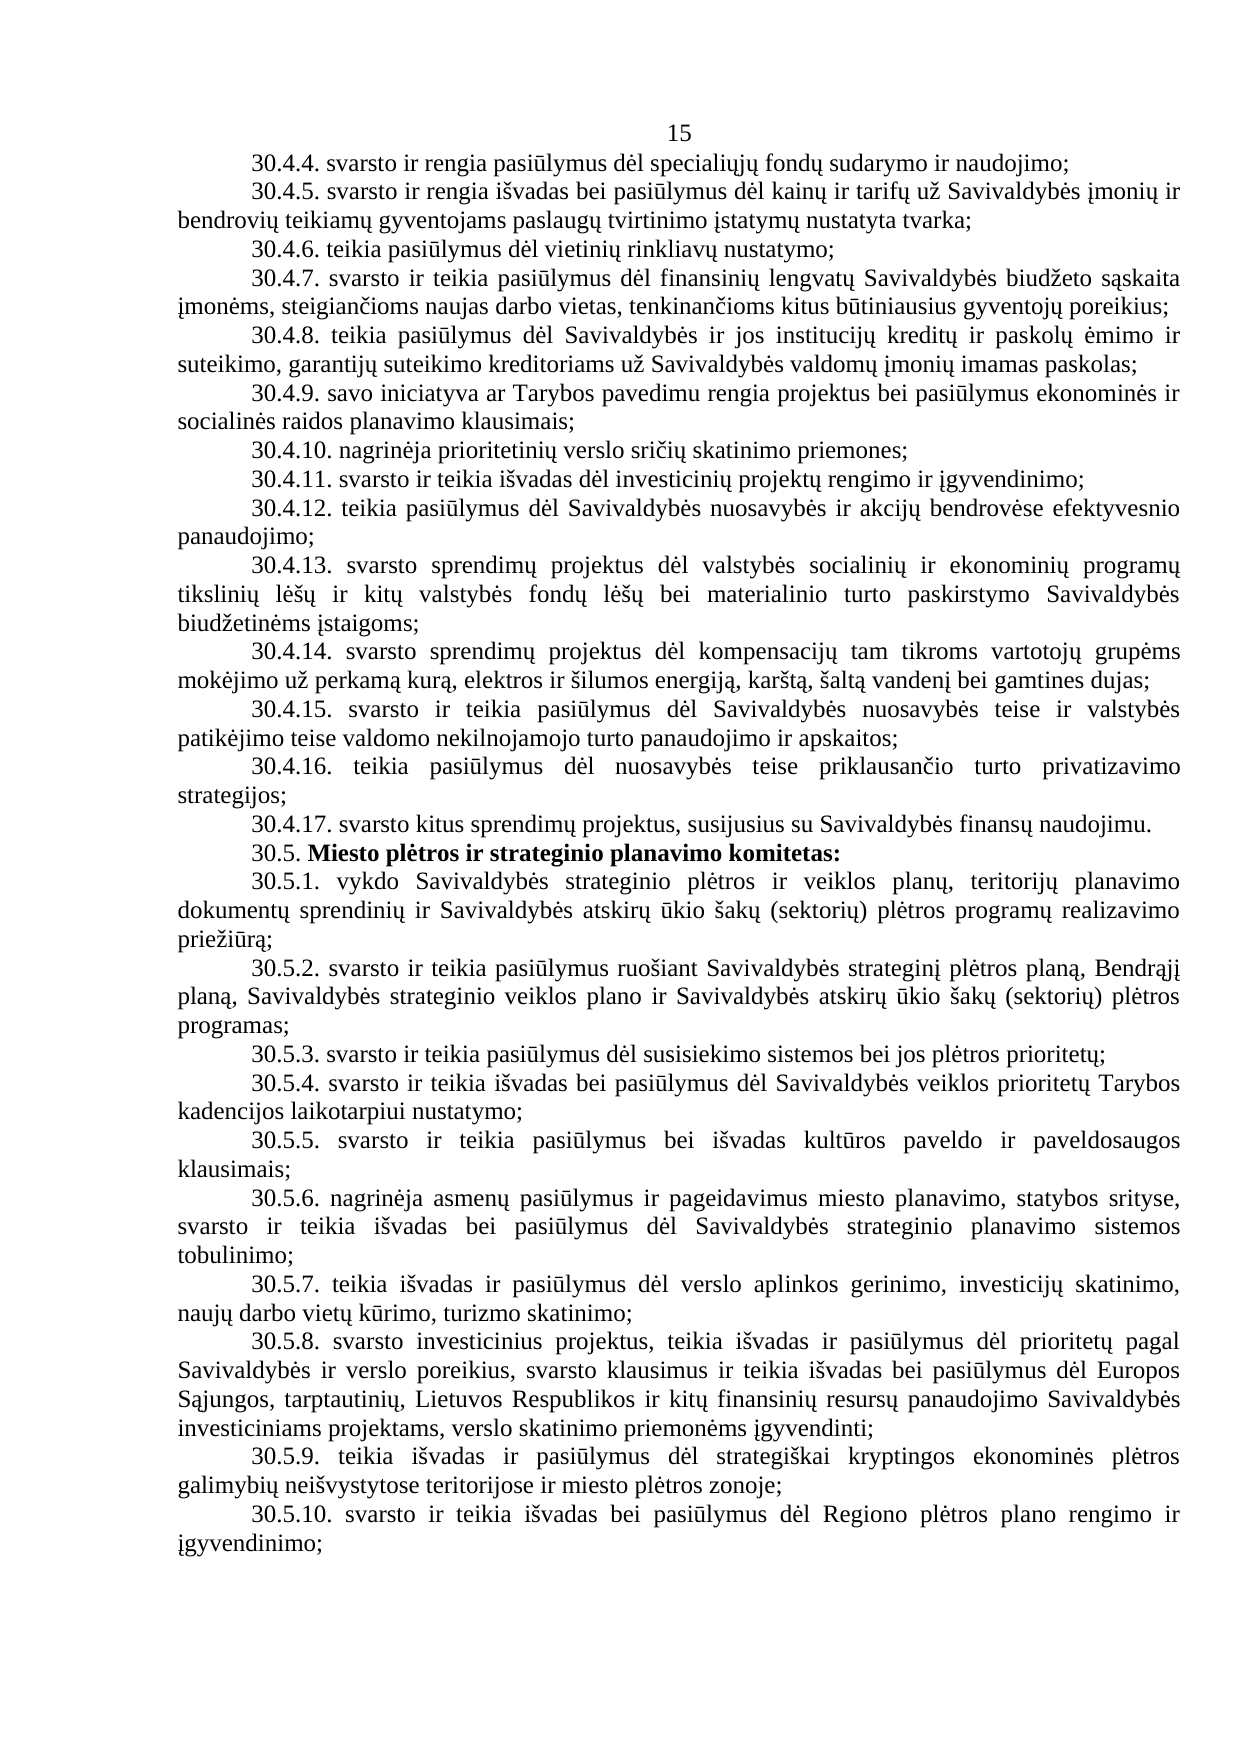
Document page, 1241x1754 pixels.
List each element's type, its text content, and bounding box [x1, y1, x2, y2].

text 30.5.1. vykdo Savivaldybės strateginio plėtros ir veiklos planų, teritorijų planavimo dokumentų sprendinių ir Savivaldybės atskirų ūkio šakų (sektorių) plėtros programų realizavimo priežiūrą; [177, 866, 1181, 953]
text 30.4.17. svarsto kitus sprendimų projektus, susijusius su Savivaldybės finansų naudojimu. [177, 809, 1181, 838]
text 30.4.9. savo iniciatyva ar Tarybos pavedimu rengia projektus bei pasiūlymus ekonominės ir socialinės raidos planavimo klausimais; [177, 378, 1181, 435]
text 30.5.3. svarsto ir teikia pasiūlymus dėl susisiekimo sistemos bei jos plėtros prioritetų; [177, 1039, 1181, 1068]
text 30.4.7. svarsto ir teikia pasiūlymus dėl finansinių lengvatų Savivaldybės biudžeto sąskaita įmonėms, steigiančioms naujas darbo vietas, tenkinančioms kitus būtiniausius gyventojų poreikius; [177, 263, 1181, 320]
text 30.4.4. svarsto ir rengia pasiūlymus dėl specialiųjų fondų sudarymo ir naudojimo; [177, 148, 1181, 176]
text 30.4.10. nagrinėja prioritetinių verslo sričių skatinimo priemones; [177, 435, 1181, 464]
text 30.5.4. svarsto ir teikia išvadas bei pasiūlymus dėl Savivaldybės veiklos prioritetų Tarybos kadencijos laikotarpiui nustatymo; [177, 1068, 1181, 1125]
text 30.5.10. svarsto ir teikia išvadas bei pasiūlymus dėl Regiono plėtros plano rengimo ir įgyvendinimo; [177, 1499, 1181, 1556]
text 30.4.14. svarsto sprendimų projektus dėl kompensacijų tam tikroms vartotojų grupėms mokėjimo už perkamą kurą, elektros ir šilumos energiją, karštą, šaltą vandenį bei gamtines dujas; [177, 636, 1181, 694]
text 30.5.6. nagrinėja asmenų pasiūlymus ir pageidavimus miesto planavimo, statybos srityse, svarsto ir teikia išvadas bei pasiūlymus dėl Savivaldybės strateginio planavimo sistemos tobulinimo; [177, 1183, 1181, 1269]
text 30.5.9. teikia išvadas ir pasiūlymus dėl strategiškai kryptingos ekonominės plėtros galimybių neišvystytose teritorijose ir miesto plėtros zonoje; [177, 1441, 1181, 1499]
text 30.4.15. svarsto ir teikia pasiūlymus dėl Savivaldybės nuosavybės teise ir valstybės patikėjimo teise valdomo nekilnojamojo turto panaudojimo ir apskaitos; [177, 694, 1181, 751]
text 30.5.5. svarsto ir teikia pasiūlymus bei išvadas kultūros paveldo ir paveldosaugos klausimais; [177, 1125, 1181, 1183]
text 30.5. Miesto plėtros ir strateginio planavimo komitetas: [177, 838, 1181, 866]
text 30.4.16. teikia pasiūlymus dėl nuosavybės teise priklausančio turto privatizavimo strategijos; [177, 751, 1181, 809]
text 30.4.12. teikia pasiūlymus dėl Savivaldybės nuosavybės ir akcijų bendrovėse efektyvesnio panaudojimo; [177, 493, 1181, 550]
text 30.5.8. svarsto investicinius projektus, teikia išvadas ir pasiūlymus dėl prioritetų pagal Savivaldybės ir verslo poreikius, svarsto klausimus ir teikia išvadas bei pasiūlymus dėl Europos Sąjungos, tarptautinių, Lietuvos Respublikos ir kitų finansinių resursų panaudojimo Savivaldybės investiciniams projektams, verslo skatinimo priemonėms įgyvendinti; [177, 1326, 1181, 1441]
text 30.4.11. svarsto ir teikia išvadas dėl investicinių projektų rengimo ir įgyvendinimo; [177, 464, 1181, 493]
text 30.4.5. svarsto ir rengia išvadas bei pasiūlymus dėl kainų ir tarifų už Savivaldybės įmonių ir bendrovių teikiamų gyventojams paslaugų tvirtinimo įstatymų nustatyta tvarka; [177, 176, 1181, 234]
text 30.4.6. teikia pasiūlymus dėl vietinių rinkliavų nustatymo; [177, 234, 1181, 263]
text 30.5.7. teikia išvadas ir pasiūlymus dėl verslo aplinkos gerinimo, investicijų skatinimo, naujų darbo vietų kūrimo, turizmo skatinimo; [177, 1269, 1181, 1326]
text 30.4.8. teikia pasiūlymus dėl Savivaldybės ir jos institucijų kreditų ir paskolų ėmimo ir suteikimo, garantijų suteikimo kreditoriams už Savivaldybės valdomų įmonių imamas paskolas; [177, 320, 1181, 378]
text 30.5.2. svarsto ir teikia pasiūlymus ruošiant Savivaldybės strateginį plėtros planą, Bendrąjį planą, Savivaldybės strateginio veiklos plano ir Savivaldybės atskirų ūkio šakų (sektorių) plėtros programas; [177, 953, 1181, 1039]
text 30.4.13. svarsto sprendimų projektus dėl valstybės socialinių ir ekonominių programų tikslinių lėšų ir kitų valstybės fondų lėšų bei materialinio turto paskirstymo Savivaldybės biudžetinėms įstaigoms; [177, 550, 1181, 636]
